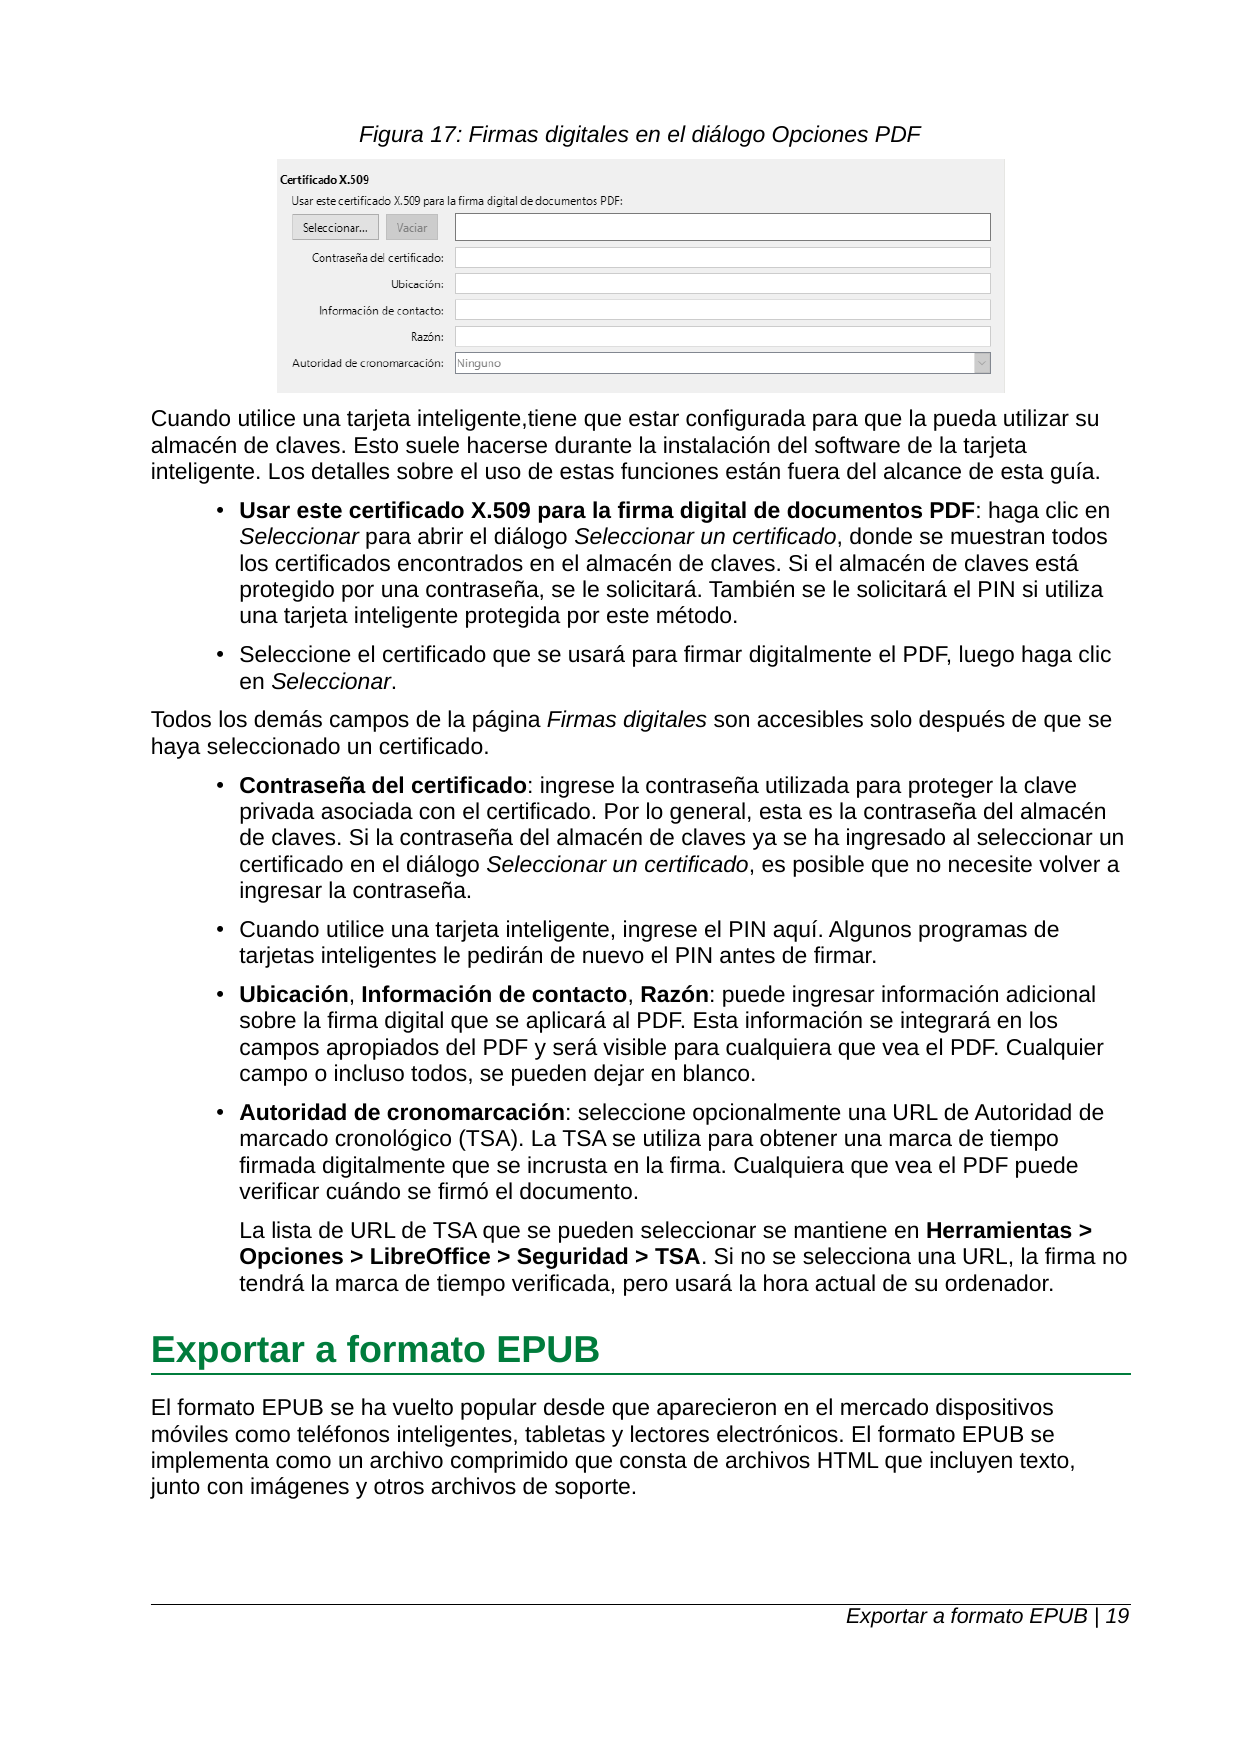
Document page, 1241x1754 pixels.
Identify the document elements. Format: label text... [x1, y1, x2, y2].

list La lista de URL de TSA que se pueden seleccionar se mantiene en Herramientas > Opciones > LibreOffice > Seguridad > TSA. Si no se selecciona una URL, la firma no tendrá la marca de tiempo verificada, pero usará la hora actual de su ordenador. [239, 1217, 1131, 1296]
text Todos los demás campos de la página Firmas digitales son accesibles solo después de que se haya seleccionado un certificado. [151, 706, 1131, 759]
picture [277, 159, 1005, 393]
list Ubicación, Información de contacto, Razón: puede ingresar información adicional sobre la firma digital que se aplicará al PDF. Esta información se integrará en los campos apropiados del PDF y será visible para cualquiera que vea el PDF. Cualquier campo o incluso todos, se pueden dejar en blanco. [224, 981, 1131, 1087]
list Seleccione el certificado que se usará para firmar digitalmente el PDF, luego haga clic en Seleccionar. [224, 641, 1131, 694]
list Cuando utilice una tarjeta inteligente, ingrese el PIN aquí. Algunos programas de tarjetas inteligentes le pedirán de nuevo el PIN antes de firmar. [224, 916, 1131, 969]
list Cuando utilice una tarjeta inteligente,tiene que estar configurada para que la pueda utilizar su almacén de claves. Esto suele hacerse durante la instalación del software de la tarjeta inteligente. Los detalles sobre el uso de estas funciones están fuera del alcance de esta guía. [151, 405, 1131, 484]
subtitle Exportar a formato EPUB [151, 1327, 1131, 1373]
list Contraseña del certificado: ingrese la contraseña utilizada para proteger la clave privada asociada con el certificado. Por lo general, esta es la contraseña del almacén de claves. Si la contraseña del almacén de claves ya se ha ingresado al seleccionar un certificado en el diálogo Seleccionar un certificado, es posible que no necesite volver a ingresar la contraseña. [224, 772, 1131, 903]
text Figura 17: Firmas digitales en el diálogo Opciones PDF [277, 121, 1005, 147]
list Autoridad de cronomarcación: seleccione opcionalmente una URL de Autoridad de marcado cronológico (TSA). La TSA se utiliza para obtener una marca de tiempo firmada digitalmente que se incrusta en la firma. Cualquiera que vea el PDF puede verificar cuándo se firmó el documento. [224, 1099, 1131, 1204]
list Usar este certificado X.509 para la firma digital de documentos PDF: haga clic en Seleccionar para abrir el diálogo Seleccionar un certificado, donde se muestran todos los certificados encontrados en el almacén de claves. Si el almacén de claves está protegido por una contraseña, se le solicitará. También se le solicitará el PIN si utiliza una tarjeta inteligente protegida por este método. [224, 497, 1131, 629]
text El formato EPUB se ha vuelto popular desde que aparecieron en el mercado dispositivos móviles como teléfonos inteligentes, tabletas y lectores electrónicos. El formato EPUB se implementa como un archivo comprimido que consta de archivos HTML que incluyen texto, junto con imágenes y otros archivos de soporte. [151, 1394, 1131, 1500]
